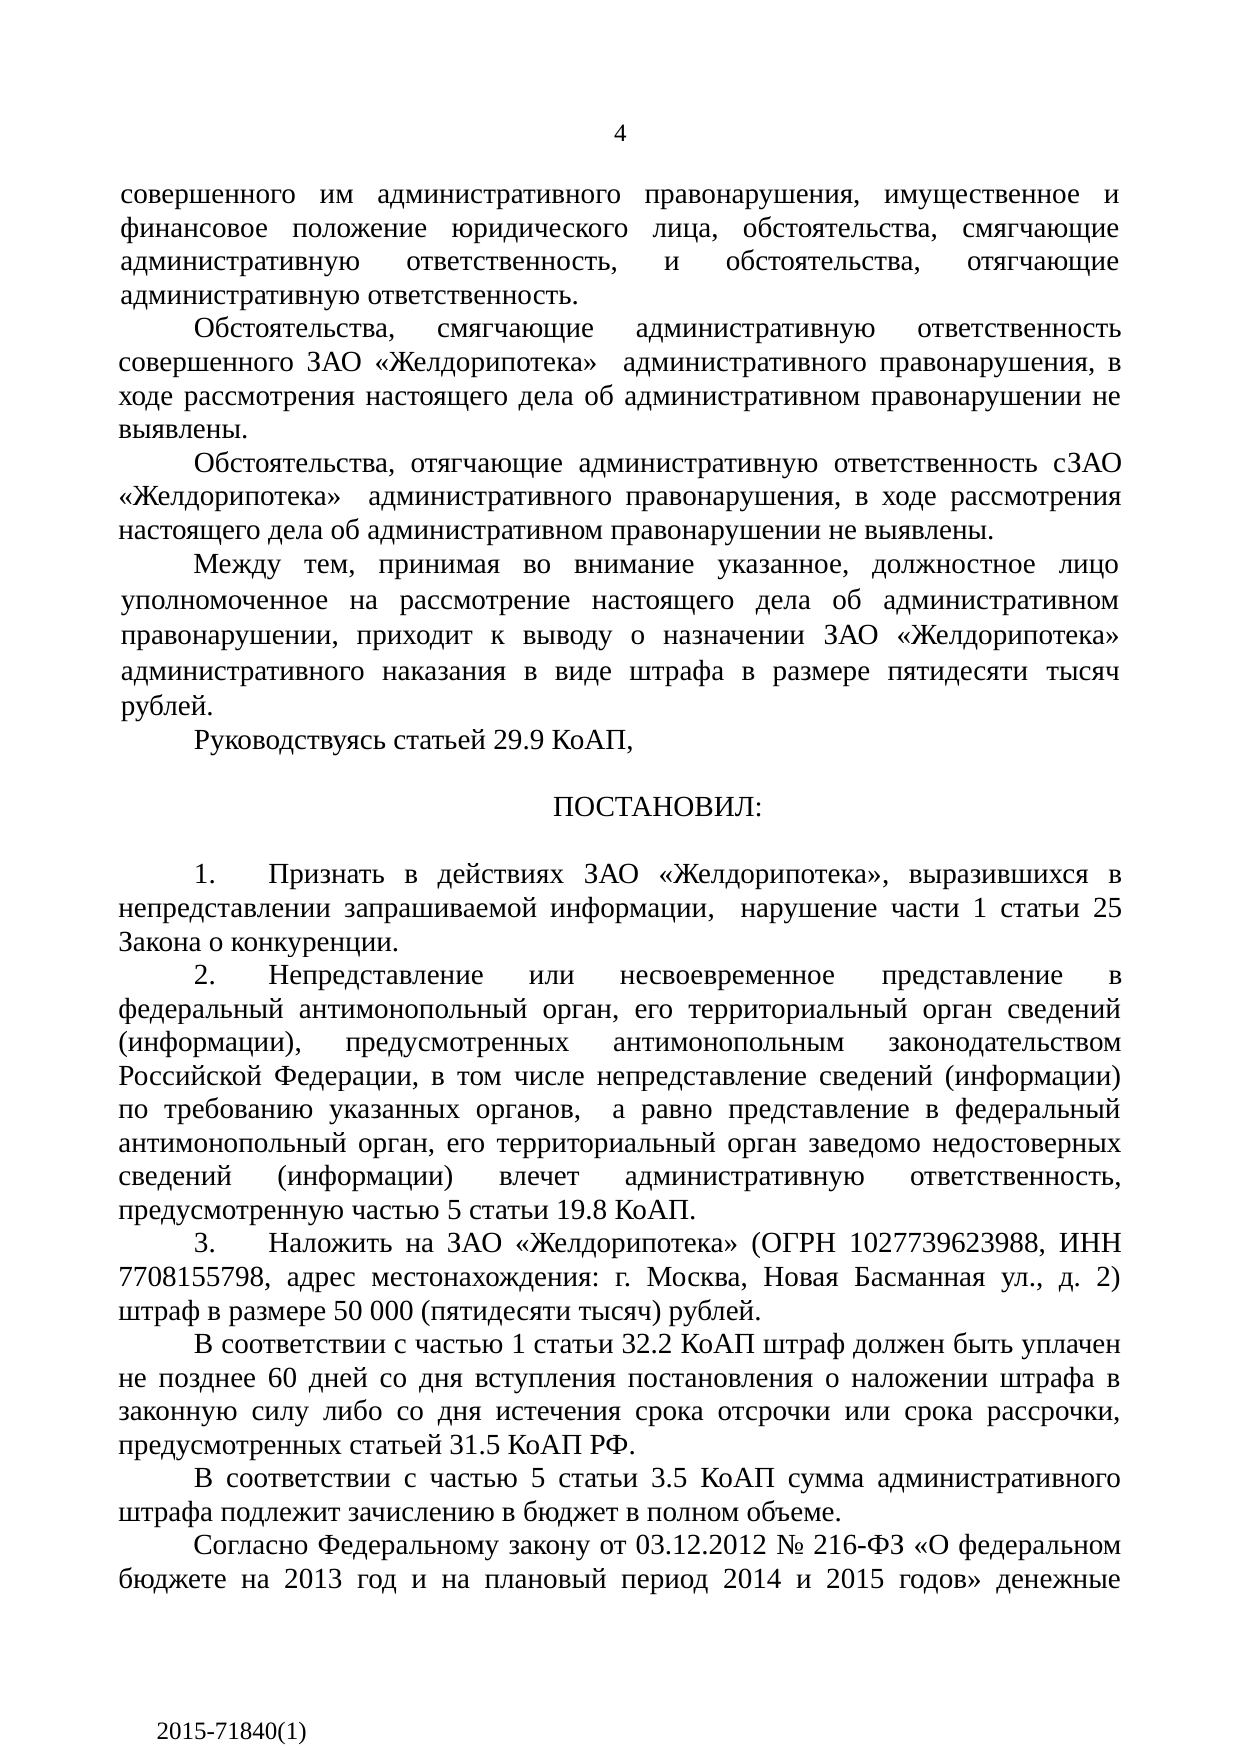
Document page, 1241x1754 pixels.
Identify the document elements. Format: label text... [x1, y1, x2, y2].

text Руководствуясь статьей 29.9 КоАП, [118, 722, 1122, 756]
list Признать в действиях ЗАО «Желдорипотека», выразившихся в непредставлении запрашиваемой информации, нарушение части 1 статьи 25 Закона о конкуренции. [118, 857, 1122, 957]
text Согласно Федеральному закону от 03.12.2012 № 216-ФЗ «О федеральном бюджете на 2013 год и на плановый период 2014 и 2015 годов» денежные [118, 1527, 1122, 1594]
list Наложить на ЗАО «Желдорипотека» (ОГРН 1027739623988, ИНН 7708155798, адрес местонахождения: г. Москва, Новая Басманная ул., д. 2) штраф в размере 50 000 (пятидесяти тысяч) рублей. [118, 1226, 1122, 1326]
text Обстоятельства, смягчающие административную ответственность совершенного ЗАО «Желдорипотека» административного правонарушения, в ходе рассмотрения настоящего дела об административном правонарушении не выявлены. [118, 311, 1122, 445]
text В соответствии с частью 5 статьи 3.5 КоАП сумма административного штрафа подлежит зачислению в бюджет в полном объеме. [118, 1460, 1122, 1527]
text совершенного им административного правонарушения, имущественное и финансовое положение юридического лица, обстоятельства, смягчающие административную ответственность, и обстоятельства, отягчающие административную ответственность. [120, 176, 1120, 311]
text Обстоятельства, отягчающие административную ответственность сЗАО «Желдорипотека» административного правонарушения, в ходе рассмотрения настоящего дела об административном правонарушении не выявлены. [118, 445, 1122, 545]
text Между тем, принимая во внимание указанное, должностное лицо уполномоченное на рассмотрение настоящего дела об административном правонарушении, приходит к выводу о назначении ЗАО «Желдорипотека» административного наказания в виде штрафа в размере пятидесяти тысяч рублей. [121, 545, 1120, 722]
text В соответствии с частью 1 статьи 32.2 КоАП штраф должен быть уплачен не позднее 60 дней со дня вступления постановления о наложении штрафа в законную силу либо со дня истечения срока отсрочки или срока рассрочки, предусмотренных статьей 31.5 КоАП РФ. [118, 1326, 1122, 1460]
list Непредставление или несвоевременное представление в федеральный антимонопольный орган, его территориальный орган сведений (информации), предусмотренных антимонопольным законодательством Российской Федерации, в том числе непредставление сведений (информации) по требованию указанных органов, а равно представление в федеральный антимонопольный орган, его территориальный орган заведомо недостоверных сведений (информации) влечет административную ответственность, предусмотренную частью 5 статьи 19.8 КоАП. [118, 957, 1122, 1226]
text ПОСТАНОВИЛ: [118, 789, 1122, 823]
